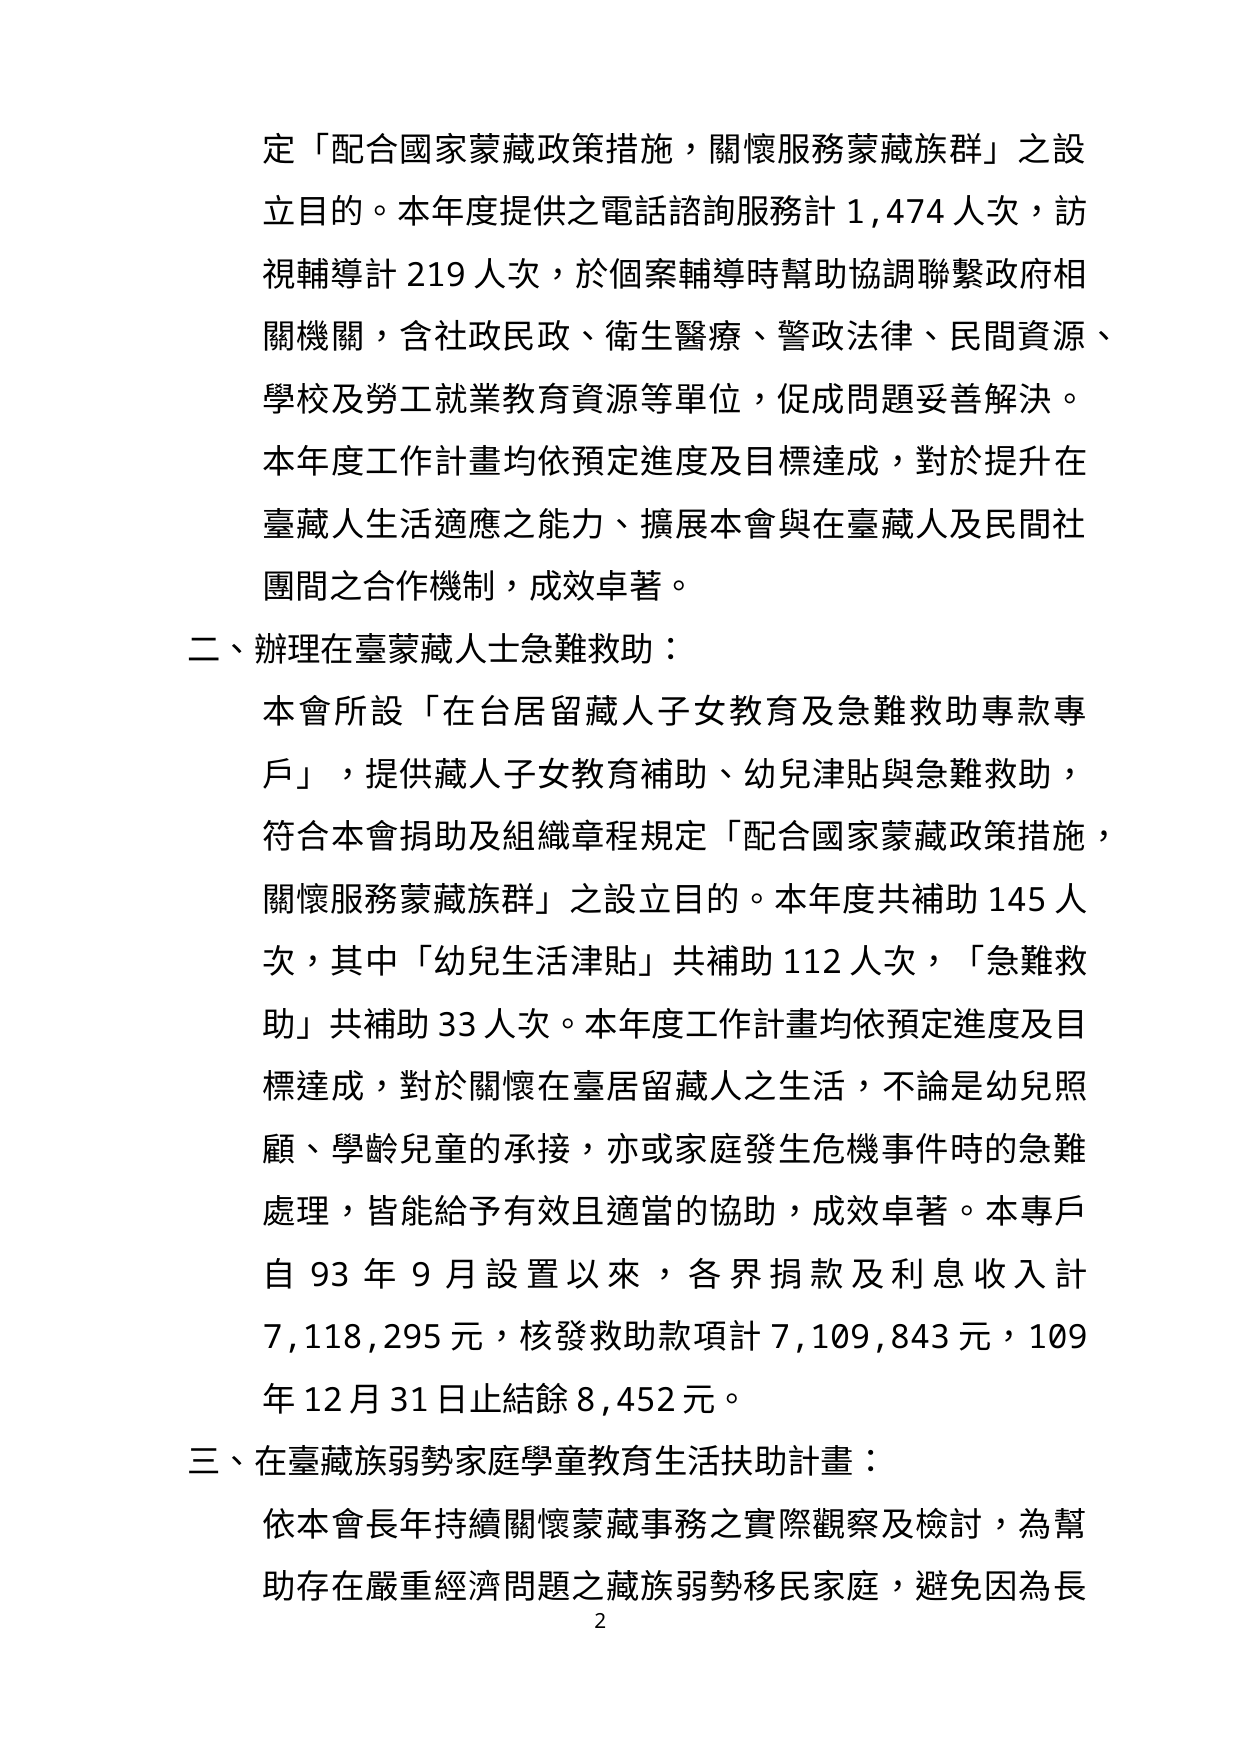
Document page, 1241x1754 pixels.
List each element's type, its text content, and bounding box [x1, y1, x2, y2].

text 本會所設「在台居留藏人子女教育及急難救助專款專戶」，提供藏人子女教育補助、幼兒津貼與急難救助，符合本會捐助及組織章程規定「配合國家蒙藏政策措施，關懷服務蒙藏族群」之設立目的。本年度共補助145人次，其中「幼兒生活津貼」共補助112人次，「急難救助」共補助33人次。本年度工作計畫均依預定進度及目標達成，對於關懷在臺居留藏人之生活，不論是幼兒照顧、學齡兒童的承接，亦或家庭發生危機事件時的急難處理，皆能給予有效且適當的協助，成效卓著。本專戶自93年9月設置以來，各界捐款及利息收入計7,118,295元，核發救助款項計7,109,843元，109年12月31日止結餘8,452元。 [262, 667, 1087, 1417]
text 依本會長年持續關懷蒙藏事務之實際觀察及檢討，為幫助存在嚴重經濟問題之藏族弱勢移民家庭，避免因為長 [262, 1480, 1087, 1605]
text 二、辦理在臺蒙藏人士急難救助： [187, 605, 1087, 667]
text 三、在臺藏族弱勢家庭學童教育生活扶助計畫： [187, 1417, 1087, 1480]
text 為增強在臺藏胞與居留藏人之生活調適能力，及提升生活品質與生活滿意度，接受主管機關委託辦理在臺藏胞及居留藏人生活照護措施，符合本會捐助及組織章程規定「配合國家蒙藏政策措施，關懷服務蒙藏族群」之設立目的。本年度提供之電話諮詢服務計1,474人次，訪視輔導計219人次，於個案輔導時幫助協調聯繫政府相關機關，含社政民政、衛生醫療、警政法律、民間資源、學校及勞工就業教育資源等單位，促成問題妥善解決。本年度工作計畫均依預定進度及目標達成，對於提升在臺藏人生活適應之能力、擴展本會與在臺藏人及民間社團間之合作機制，成效卓著。 [262, 105, 1087, 605]
